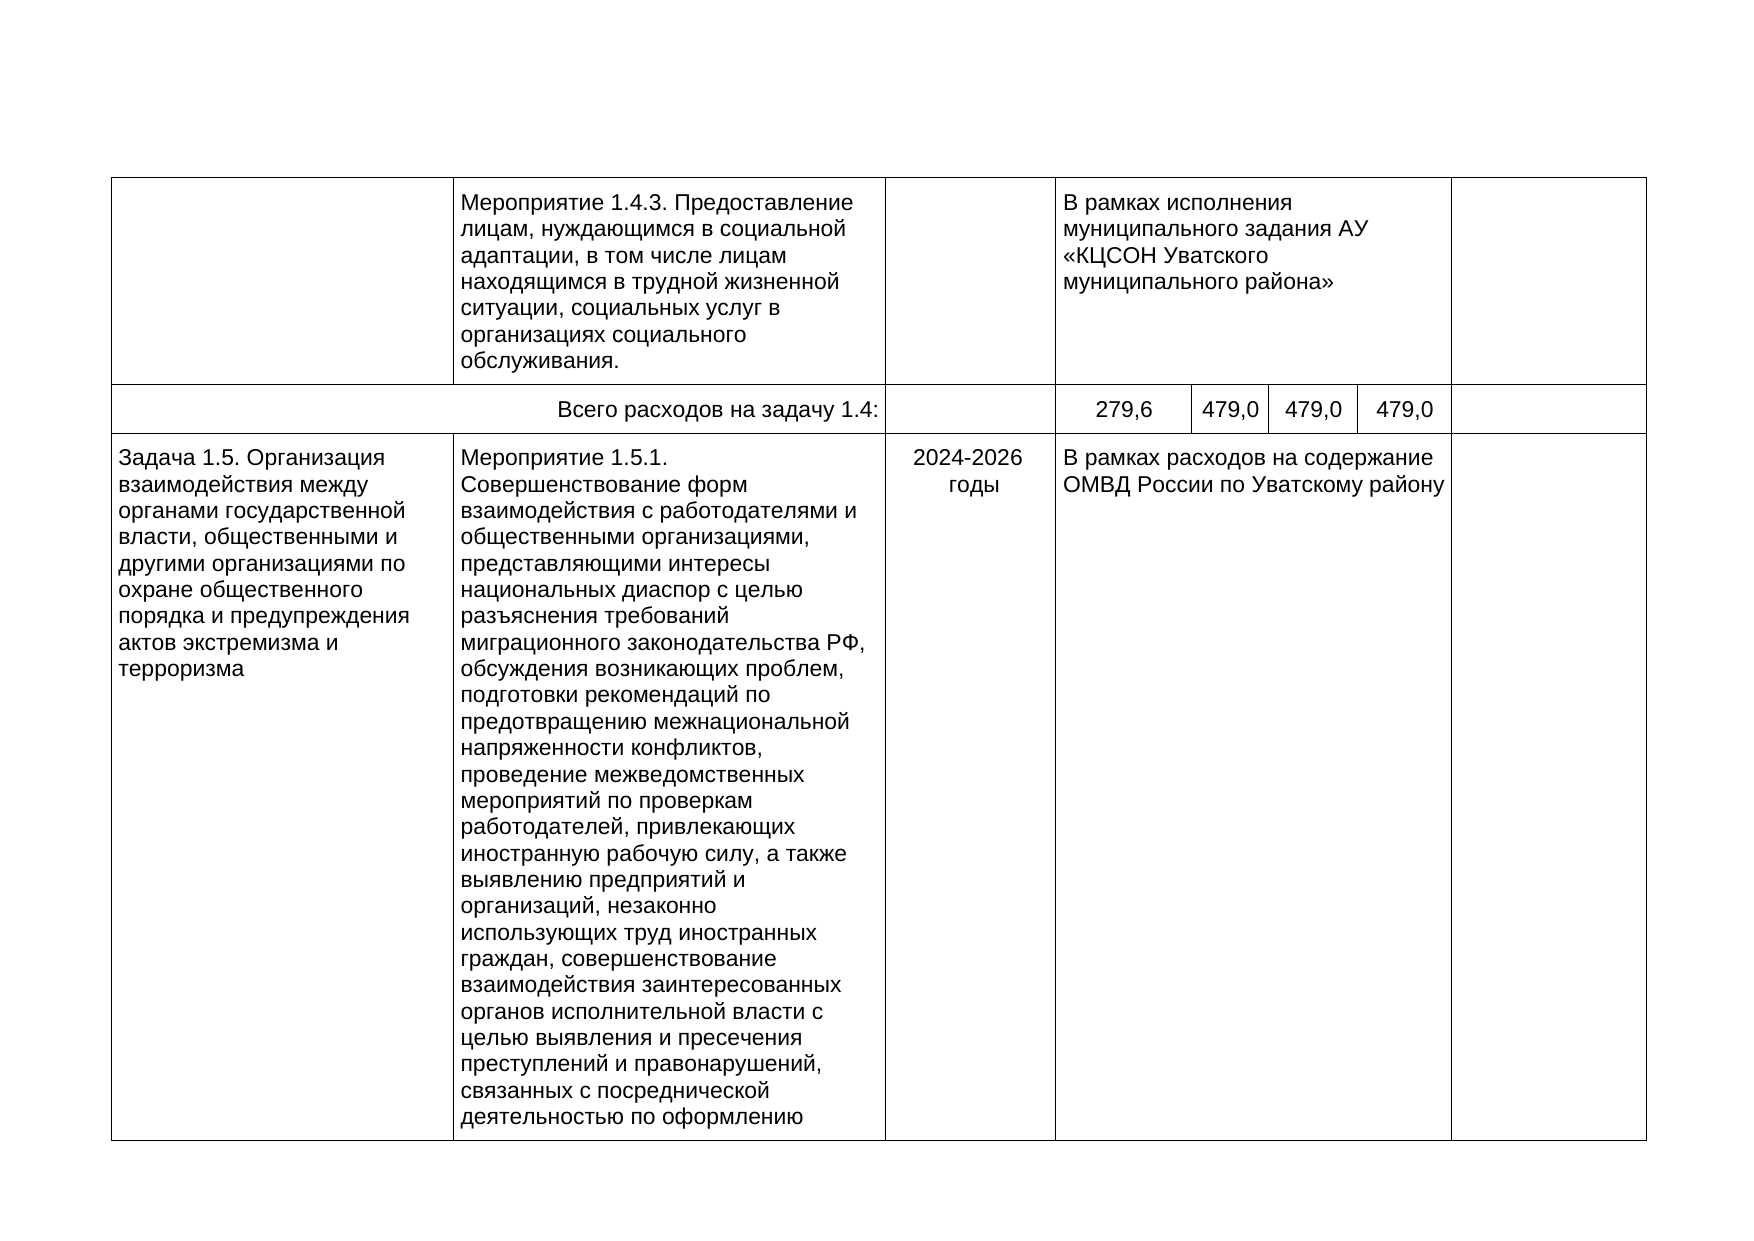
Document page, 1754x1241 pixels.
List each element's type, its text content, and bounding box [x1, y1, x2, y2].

table_cell [112, 178, 453, 384]
table_cell [886, 178, 1055, 384]
table_cell [886, 385, 1055, 433]
table_cell В рамках расходов на содержание ОМВД России по Уватскому району [1056, 434, 1451, 1140]
table_cell 479,0 [1269, 385, 1357, 433]
table_cell Мероприятие 1.5.1. Совершенствование форм взаимодействия с работодателями и общественными организациями, представляющими интересы национальных диаспор с целью разъяснения требований миграционного законодательства РФ, обсуждения возникающих проблем, подготовки рекомендаций по предотвращению межнациональной напряженности конфликтов, проведение межведомственных мероприятий по проверкам работодателей, привлекающих иностранную рабочую силу, а также выявлению предприятий и организаций, незаконно использующих труд иностранных граждан, совершенствование взаимодействия заинтересованных органов исполнительной власти с целью выявления и пресечения преступлений и правонарушений, связанных с посреднической деятельностью по оформлению [454, 434, 885, 1140]
table_cell Всего расходов на задачу 1.4: [112, 385, 885, 433]
table_cell [1452, 178, 1646, 384]
table_cell В рамках исполнения муниципального задания АУ «КЦСОН Уватского муниципального района» [1056, 178, 1451, 384]
table_cell [1452, 434, 1646, 1140]
table_cell 479,0 [1192, 385, 1268, 433]
table_cell 2024-2026 годы [886, 434, 1055, 1140]
table_cell Задача 1.5. Организация взаимодействия между органами государственной власти, общественными и другими организациями по охране общественного порядка и предупреждения актов экстремизма и терроризма [112, 434, 453, 1140]
table_cell 279,6 [1056, 385, 1191, 433]
table_cell Мероприятие 1.4.3. Предоставление лицам, нуждающимся в социальной адаптации, в том числе лицам находящимся в трудной жизненной ситуации, социальных услуг в организациях социального обслуживания. [454, 178, 885, 384]
table_cell [1452, 385, 1646, 433]
table_cell 479,0 [1358, 385, 1451, 433]
